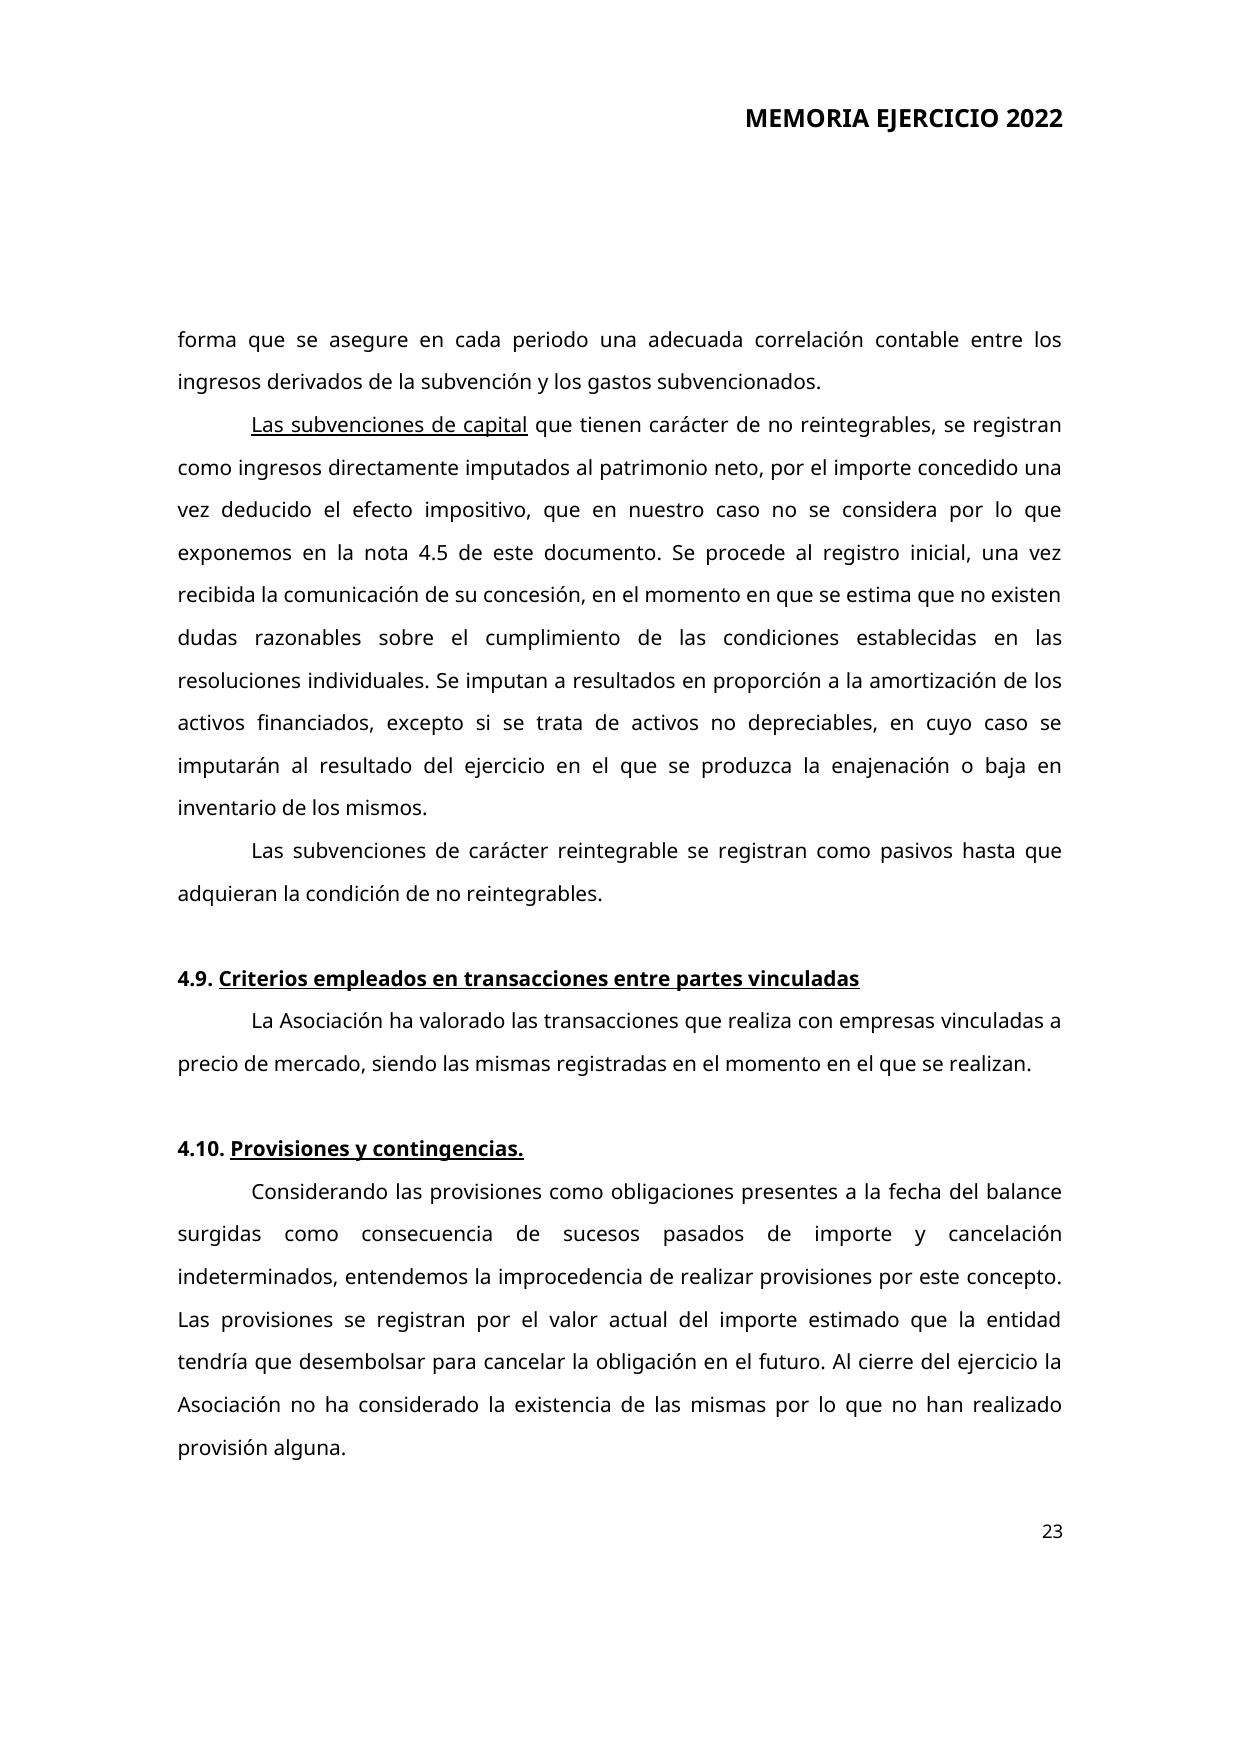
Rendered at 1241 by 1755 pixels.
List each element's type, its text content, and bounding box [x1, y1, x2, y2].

text 4.10. Provisiones y contingencias. [177, 1134, 1063, 1163]
text 4.9. Criterios empleados en transacciones entre partes vinculadas [177, 964, 1063, 992]
text Las subvenciones de carácter reintegrable se registran como pasivos hasta que adquieran la condición de no reintegrables. [177, 836, 1063, 907]
text La Asociación ha valorado las transacciones que realiza con empresas vinculadas a precio de mercado, siendo las mismas registradas en el momento en el que se realizan. [177, 1007, 1063, 1078]
text Las subvenciones de capital que tienen carácter de no reintegrables, se registran como ingresos directamente imputados al patrimonio neto, por el importe concedido una vez deducido el efecto impositivo, que en nuestro caso no se considera por lo que exponemos en la nota 4.5 de este documento. Se procede al registro inicial, una vez recibida la comunicación de su concesión, en el momento en que se estima que no existen dudas razonables sobre el cumplimiento de las condiciones establecidas en las resoluciones individuales. Se imputan a resultados en proporción a la amortización de los activos financiados, excepto si se trata de activos no depreciables, en cuyo caso se imputarán al resultado del ejercicio en el que se produzca la enajenación o baja en inventario de los mismos. [177, 410, 1063, 822]
text Considerando las provisiones como obligaciones presentes a la fecha del balance surgidas como consecuencia de sucesos pasados de importe y cancelación indeterminados, entendemos la improcedencia de realizar provisiones por este concepto. Las provisiones se registran por el valor actual del importe estimado que la entidad tendría que desembolsar para cancelar la obligación en el futuro. Al cierre del ejercicio la Asociación no ha considerado la existencia de las mismas por lo que no han realizado provisión alguna. [177, 1177, 1063, 1461]
text forma que se asegure en cada periodo una adecuada correlación contable entre los ingresos derivados de la subvención y los gastos subvencionados. [177, 325, 1063, 396]
